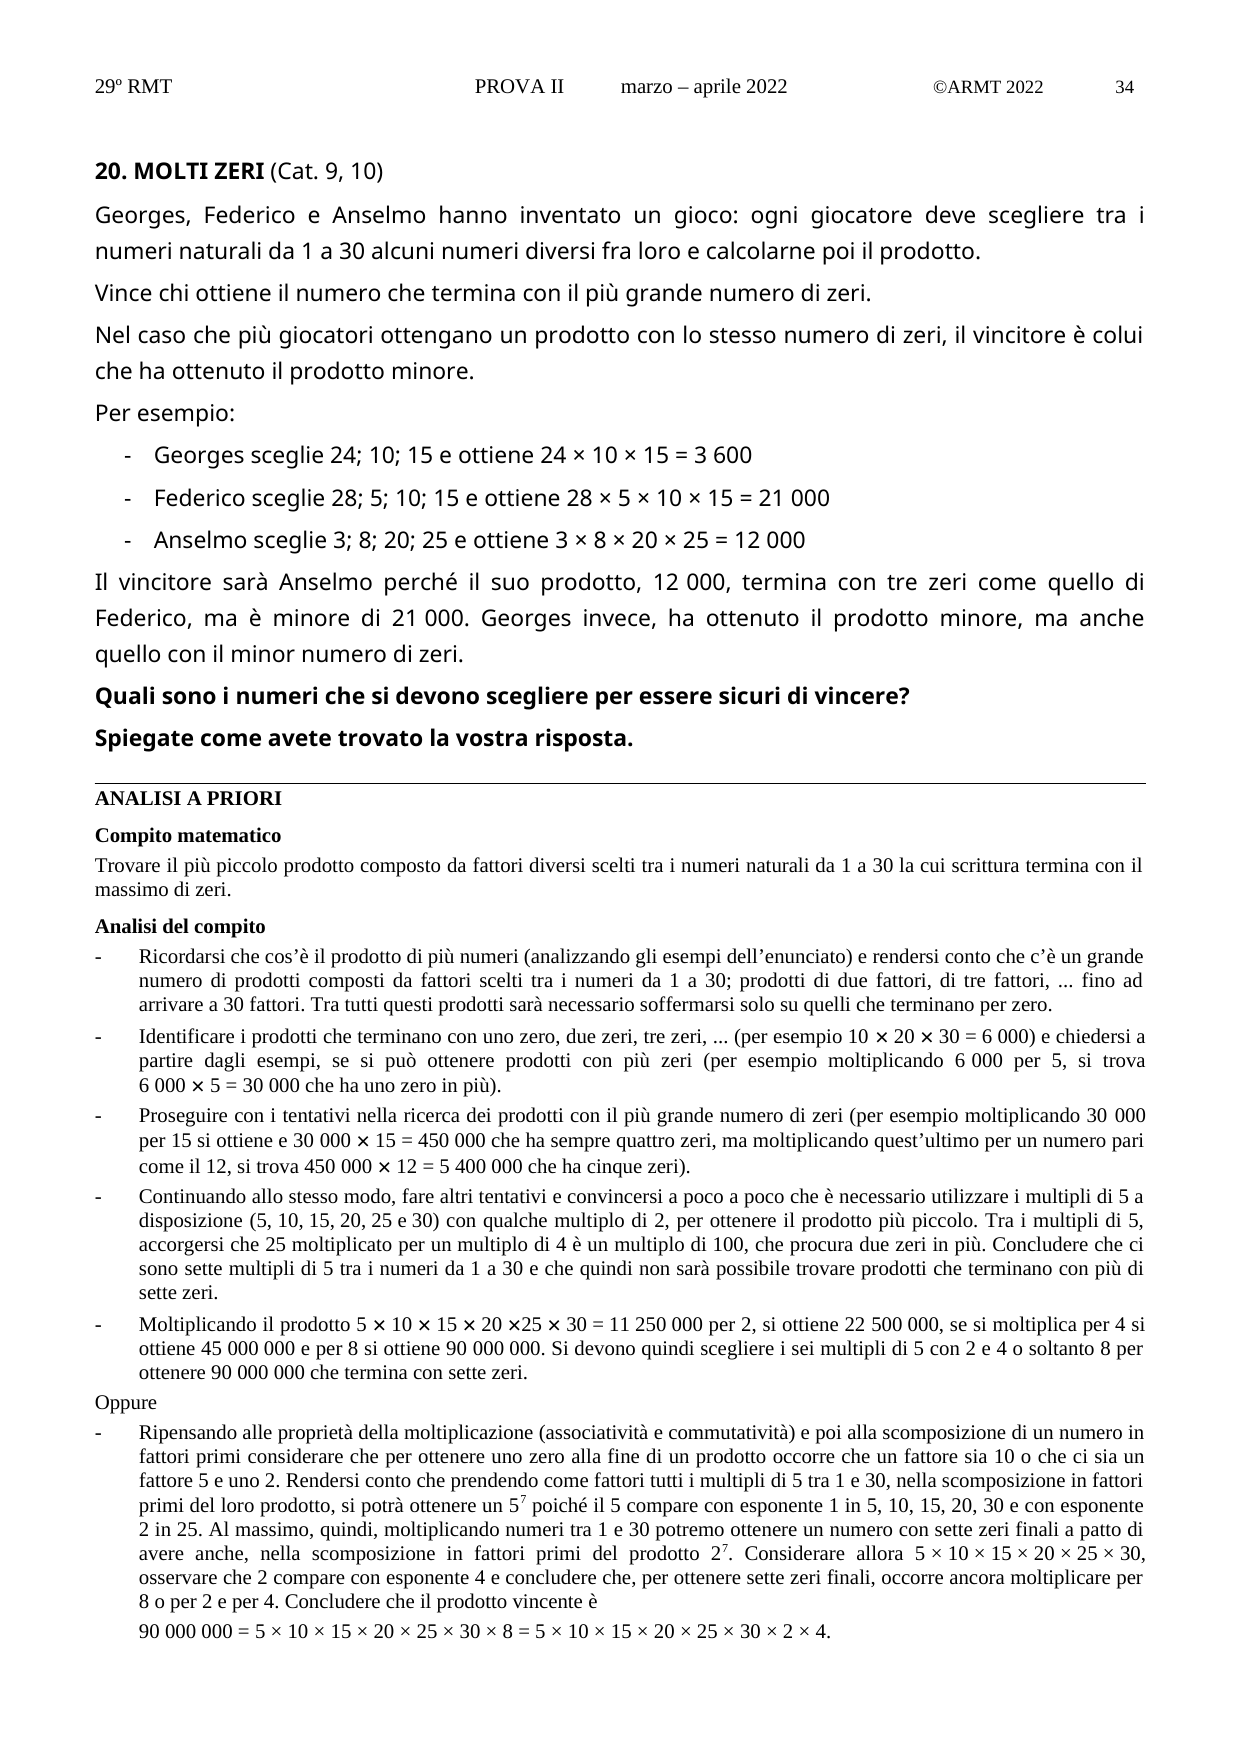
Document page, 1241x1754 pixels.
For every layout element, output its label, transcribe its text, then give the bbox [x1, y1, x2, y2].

text - Moltiplicando il prodotto 5 × 10 × 15 × 20 ×25 × 30 = 11 250 000 per 2, si ottiene 22 500 000, se si moltiplica per 4 si ottiene 45 000 000 e per 8 si ottiene 90 000 000. Si devono quindi scegliere i sei multipli di 5 con 2 e 4 o soltanto 8 per ottenere 90 000 000 che termina con sette zeri. [94, 1310, 1146, 1384]
text - Anselmo sceglie 3; 8; 20; 25 e ottiene 3 × 8 × 20 × 25 = 12 000 [124, 524, 1146, 555]
text 90 000 000 = 5 × 10 × 15 × 20 × 25 × 30 × 8 = 5 × 10 × 15 × 20 × 25 × 30 × 2 × 4. [94, 1619, 1146, 1643]
text Nel caso che più giocatori ottengano un prodotto con lo stesso numero di zeri, il vincitore è colui che ha ottenuto il prodotto minore. [94, 319, 1146, 386]
text Georges, Federico e Anselmo hanno inventato un gioco: ogni giocatore deve scegliere tra i numeri naturali da 1 a 30 alcuni numeri diversi fra loro e calcolarne poi il prodotto. [94, 199, 1146, 266]
text Quali sono i numeri che si devono scegliere per essere sicuri di vincere? [94, 680, 1146, 711]
text Trovare il più piccolo prodotto composto da fattori diversi scelti tra i numeri naturali da 1 a 30 la cui scrittura termina con il massimo di zeri. [94, 853, 1146, 901]
text Per esempio: [94, 397, 1146, 428]
text Compito matematico [94, 823, 1146, 847]
text - Georges sceglie 24; 10; 15 e ottiene 24 × 10 × 15 = 3 600 [124, 439, 1146, 471]
text Vince chi ottiene il numero che termina con il più grande numero di zeri. [94, 277, 1146, 308]
text - Proseguire con i tentativi nella ricerca dei prodotti con il più grande numero di zeri (per esempio moltiplicando 30 000 per 15 si ottiene e 30 000 × 15 = 450 000 che ha sempre quattro zeri, ma moltiplicando quest’ultimo per un numero pari come il 12, si trova 450 000 × 12 = 5 400 000 che ha cinque zeri). [94, 1103, 1146, 1178]
text Il vincitore sarà Anselmo perché il suo prodotto, 12 000, termina con tre zeri come quello di Federico, ma è minore di 21 000. Georges invece, ha ottenuto il prodotto minore, ma anche quello con il minor numero di zeri. [94, 566, 1146, 669]
text - Federico sceglie 28; 5; 10; 15 e ottiene 28 × 5 × 10 × 15 = 21 000 [124, 481, 1146, 513]
text Oppure [94, 1390, 1146, 1414]
text Analisi a priori [94, 784, 1146, 810]
text - Ripensando alle proprietà della moltiplicazione (associatività e commutatività) e poi alla scomposizione di un numero in fattori primi considerare che per ottenere uno zero alla fine di un prodotto occorre che un fattore sia 10 o che ci sia un fattore 5 e uno 2. Rendersi conto che prendendo come fattori tutti i multipli di 5 tra 1 e 30, nella scomposizione in fattori primi del loro prodotto, si potrà ottenere un 57 poiché il 5 compare con esponente 1 in 5, 10, 15, 20, 30 e con esponente 2 in 25. Al massimo, quindi, moltiplicando numeri tra 1 e 30 potremo ottenere un numero con sette zeri finali a patto di avere anche, nella scomposizione in fattori primi del prodotto 27. Considerare allora 5 × 10 × 15 × 20 × 25 × 30, osservare che 2 compare con esponente 4 e concludere che, per ottenere sette zeri finali, occorre ancora moltiplicare per 8 o per 2 e per 4. Concludere che il prodotto vincente è [94, 1420, 1146, 1613]
text - Ricordarsi che cos’è il prodotto di più numeri (analizzando gli esempi dell’enunciato) e rendersi conto che c’è un grande numero di prodotti composti da fattori scelti tra i numeri da 1 a 30; prodotti di due fattori, di tre fattori, ... fino ad arrivare a 30 fattori. Tra tutti questi prodotti sarà necessario soffermarsi solo su quelli che terminano per zero. [94, 944, 1146, 1016]
text - Identificare i prodotti che terminano con uno zero, due zeri, tre zeri, ... (per esempio 10 × 20 × 30 = 6 000) e chiedersi a partire dagli esempi, se si può ottenere prodotti con più zeri (per esempio moltiplicando 6 000 per 5, si trova 6 000 × 5 = 30 000 che ha uno zero in più). [94, 1022, 1146, 1097]
text 20. MOLTI ZERI (Cat. 9, 10) [94, 155, 1146, 186]
text Spiegate come avete trovato la vostra risposta. [94, 722, 1146, 753]
text - Continuando allo stesso modo, fare altri tentativi e convincersi a poco a poco che è necessario utilizzare i multipli di 5 a disposizione (5, 10, 15, 20, 25 e 30) con qualche multiplo di 2, per ottenere il prodotto più piccolo. Tra i multipli di 5, accorgersi che 25 moltiplicato per un multiplo di 4 è un multiplo di 100, che procura due zeri in più. Concludere che ci sono sette multipli di 5 tra i numeri da 1 a 30 e che quindi non sarà possibile trovare prodotti che terminano con più di sette zeri. [94, 1184, 1146, 1304]
text Analisi del compito [94, 914, 1146, 938]
